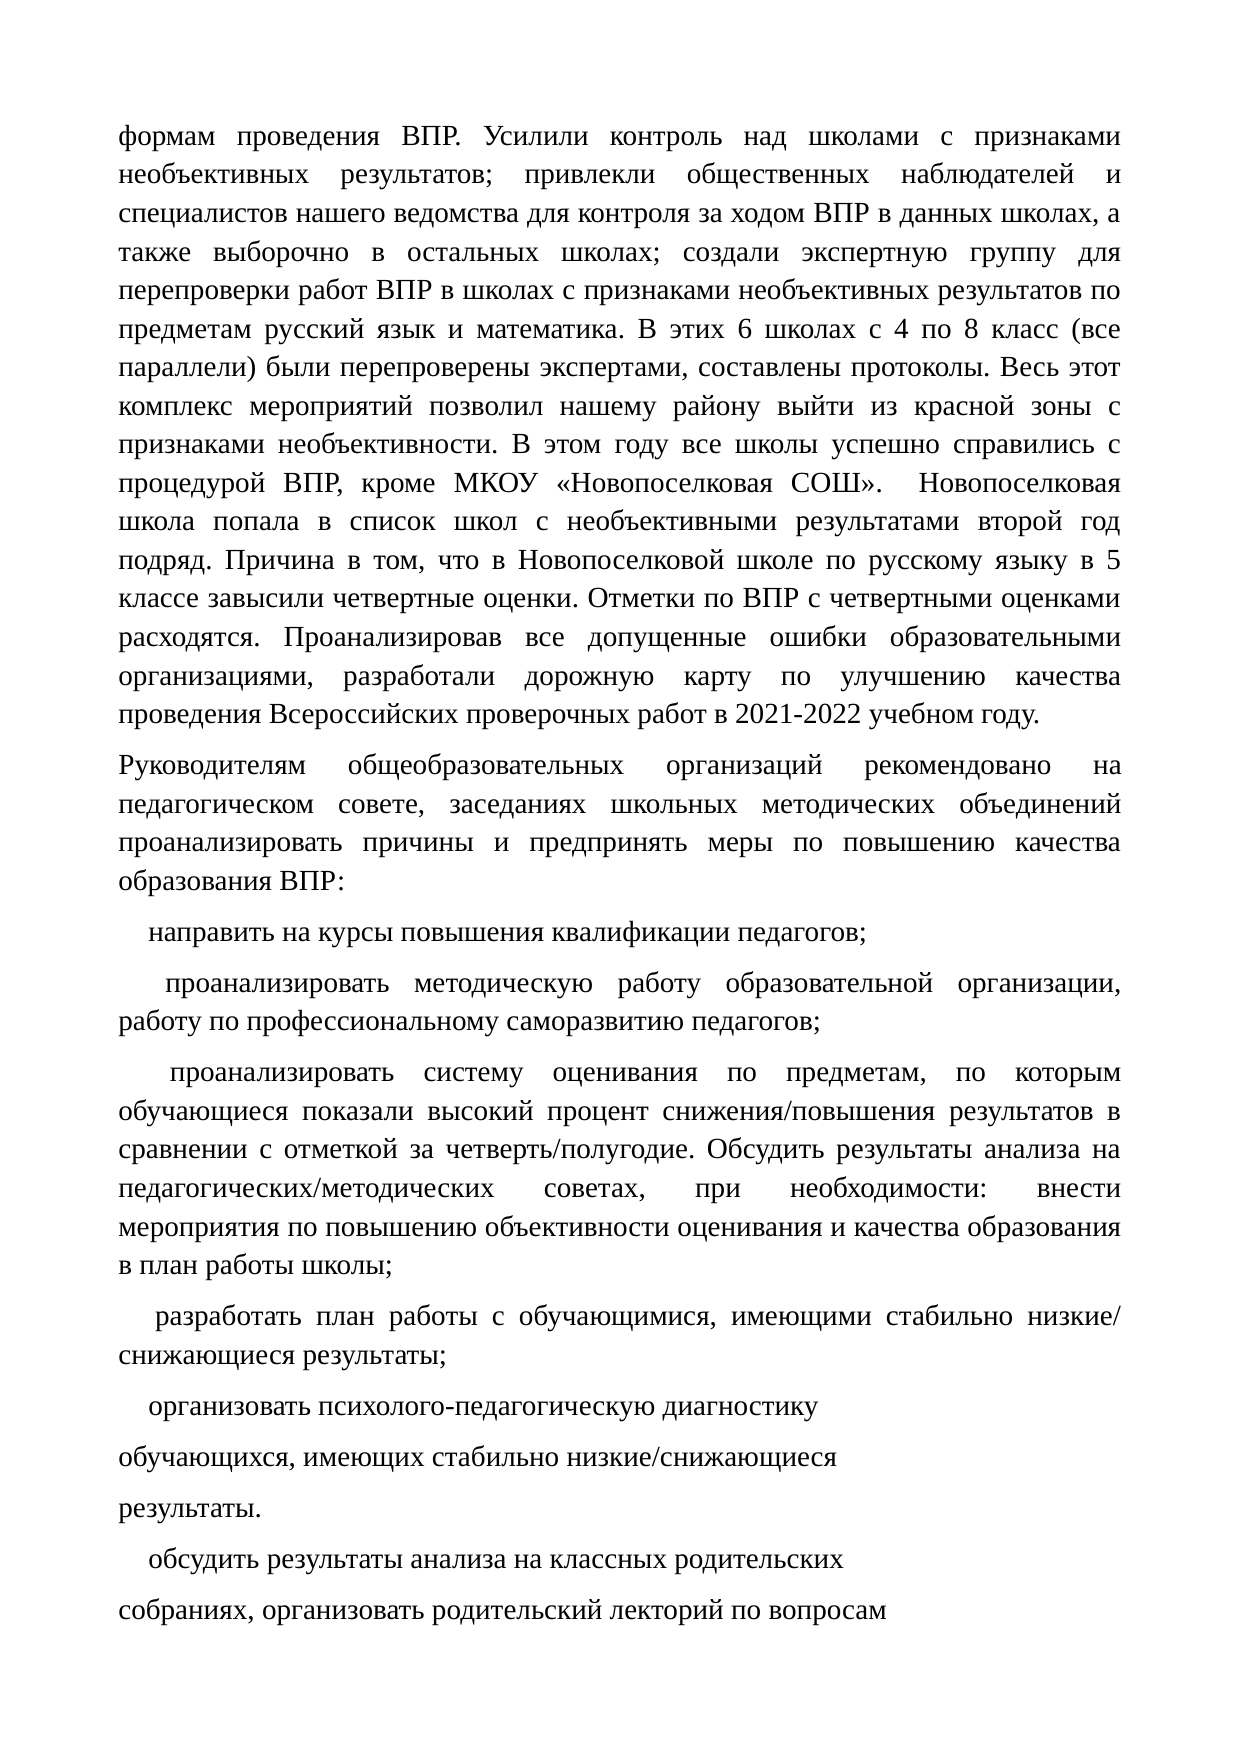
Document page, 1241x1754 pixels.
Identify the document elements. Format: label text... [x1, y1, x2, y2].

text  направить на курсы повышения квалификации педагогов; [118, 914, 1122, 947]
text Руководителям общеобразовательных организаций рекомендовано на педагогическом совете, заседаниях школьных методических объединений проанализировать причины и предпринять меры по повышению качества образования ВПР: [118, 747, 1122, 896]
text формам проведения ВПР. Усилили контроль над школами с признаками необъективных результатов; привлекли общественных наблюдателей и специалистов нашего ведомства для контроля за ходом ВПР в данных школах, а также выборочно в остальных школах; создали экспертную группу для перепроверки работ ВПР в школах с признаками необъективных результатов по предметам русский язык и математика. В этих 6 школах с 4 по 8 класс (все параллели) были перепроверены экспертами, составлены протоколы. Весь этот комплекс мероприятий позволил нашему району выйти из красной зоны с признаками необъективности. В этом году все школы успешно справились с процедурой ВПР, кроме МКОУ «Новопоселковая СОШ». Новопоселковая школа попала в список школ с необъективными результатами второй год подряд. Причина в том, что в Новопоселковой школе по русскому языку в 5 классе завысили четвертные оценки. Отметки по ВПР с четвертными оценками расходятся. Проанализировав все допущенные ошибки образовательными организациями, разработали дорожную карту по улучшению качества проведения Всероссийских проверочных работ в 2021-2022 учебном году. [118, 118, 1122, 730]
text  проанализировать методическую работу образовательной организации, работу по профессиональному саморазвитию педагогов; [118, 965, 1122, 1037]
text  обсудить результаты анализа на классных родительских [118, 1541, 1122, 1574]
text  проанализировать систему оценивания по предметам, по которым обучающиеся показали высокий процент снижения/повышения результатов в сравнении с отметкой за четверть/полугодие. Обсудить результаты анализа на педагогических/методических советах, при необходимости: внести мероприятия по повышению объективности оценивания и качества образования в план работы школы; [118, 1054, 1122, 1281]
text  разработать план работы с обучающимися, имеющими стабильно низкие/ снижающиеся результаты; [118, 1298, 1122, 1370]
text результаты. [118, 1490, 1122, 1523]
text собраниях, организовать родительский лекторий по вопросам [118, 1592, 1122, 1626]
text  организовать психолого-педагогическую диагностику [118, 1388, 1122, 1421]
text обучающихся, имеющих стабильно низкие/снижающиеся [118, 1439, 1122, 1472]
